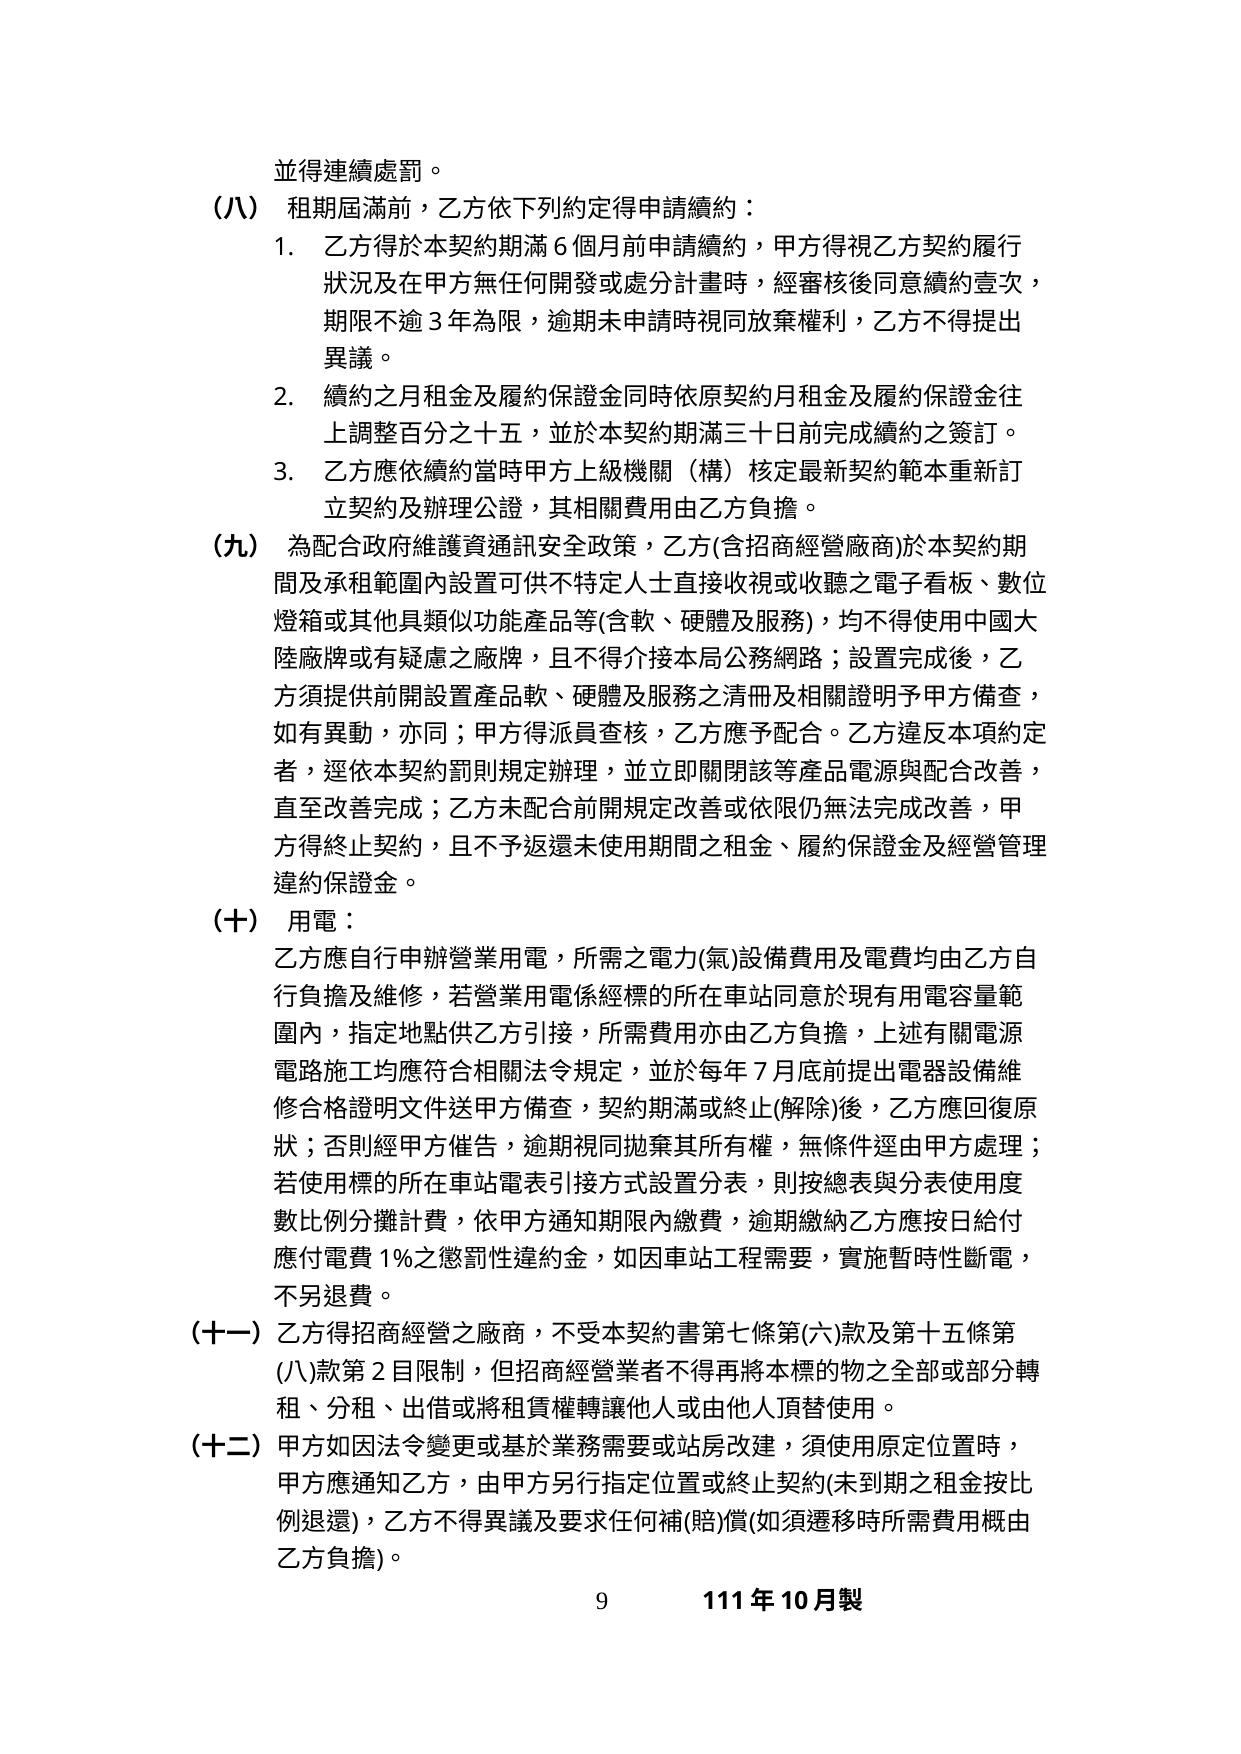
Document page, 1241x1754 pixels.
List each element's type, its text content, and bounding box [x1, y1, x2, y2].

list 租期屆滿前，乙方依下列約定得申請續約： [198, 187, 1047, 225]
text 乙方應自行申辦營業用電，所需之電力(氣)設備費用及電費均由乙方自行負擔及維修，若營業用電係經標的所在車站同意於現有用電容量範圍內，指定地點供乙方引接，所需費用亦由乙方負擔，上述有關電源電路施工均應符合相關法令規定，並於每年7月底前提出電器設備維修合格證明文件送甲方備查，契約期滿或終止(解除)後，乙方應回復原狀；否則經甲方催告，逾期視同拋棄其所有權，無條件逕由甲方處理；若使用標的所在車站電表引接方式設置分表，則按總表與分表使用度數比例分攤計費，依甲方通知期限內繳費，逾期繳納乙方應按日給付應付電費1%之懲罰性違約金，如因車站工程需要，實施暫時性斷電，不另退費。 [273, 937, 1047, 1312]
text 並得連續處罰。 [273, 150, 1053, 187]
list 續約之月租金及履約保證金同時依原契約月租金及履約保證金往上調整百分之十五，並於本契約期滿三十日前完成續約之簽訂。 [273, 375, 1047, 450]
list 為配合政府維護資通訊安全政策，乙方(含招商經營廠商)於本契約期間及承租範圍內設置可供不特定人士直接收視或收聽之電子看板、數位燈箱或其他具類似功能產品等(含軟、硬體及服務)，均不得使用中國大陸廠牌或有疑慮之廠牌，且不得介接本局公務網路；設置完成後，乙方須提供前開設置產品軟、硬體及服務之清冊及相關證明予甲方備查，如有異動，亦同；甲方得派員查核，乙方應予配合。乙方違反本項約定者，逕依本契約罰則規定辦理，並立即關閉該等產品電源與配合改善，直至改善完成；乙方未配合前開規定改善或依限仍無法完成改善，甲方得終止契約，且不予返還未使用期間之租金、履約保證金及經營管理違約保證金。 [198, 525, 1047, 900]
list 乙方應依續約當時甲方上級機關（構）核定最新契約範本重新訂立契約及辦理公證，其相關費用由乙方負擔。 [273, 450, 1047, 525]
list 乙方得招商經營之廠商，不受本契約書第七條第(六)款及第十五條第(八)款第2目限制，但招商經營業者不得再將本標的物之全部或部分轉租、分租、出借或將租賃權轉讓他人或由他人頂替使用。 [176, 1312, 1047, 1425]
list 甲方如因法令變更或基於業務需要或站房改建，須使用原定位置時，甲方應通知乙方，由甲方另行指定位置或終止契約(未到期之租金按比例退還)，乙方不得異議及要求任何補(賠)償(如須遷移時所需費用概由乙方負擔)。 [176, 1425, 1047, 1575]
list 用電： [198, 900, 1047, 937]
list 乙方得於本契約期滿6個月前申請續約，甲方得視乙方契約履行狀況及在甲方無任何開發或處分計畫時，經審核後同意續約壹次，期限不逾3年為限，逾期未申請時視同放棄權利，乙方不得提出異議。 [273, 225, 1047, 375]
